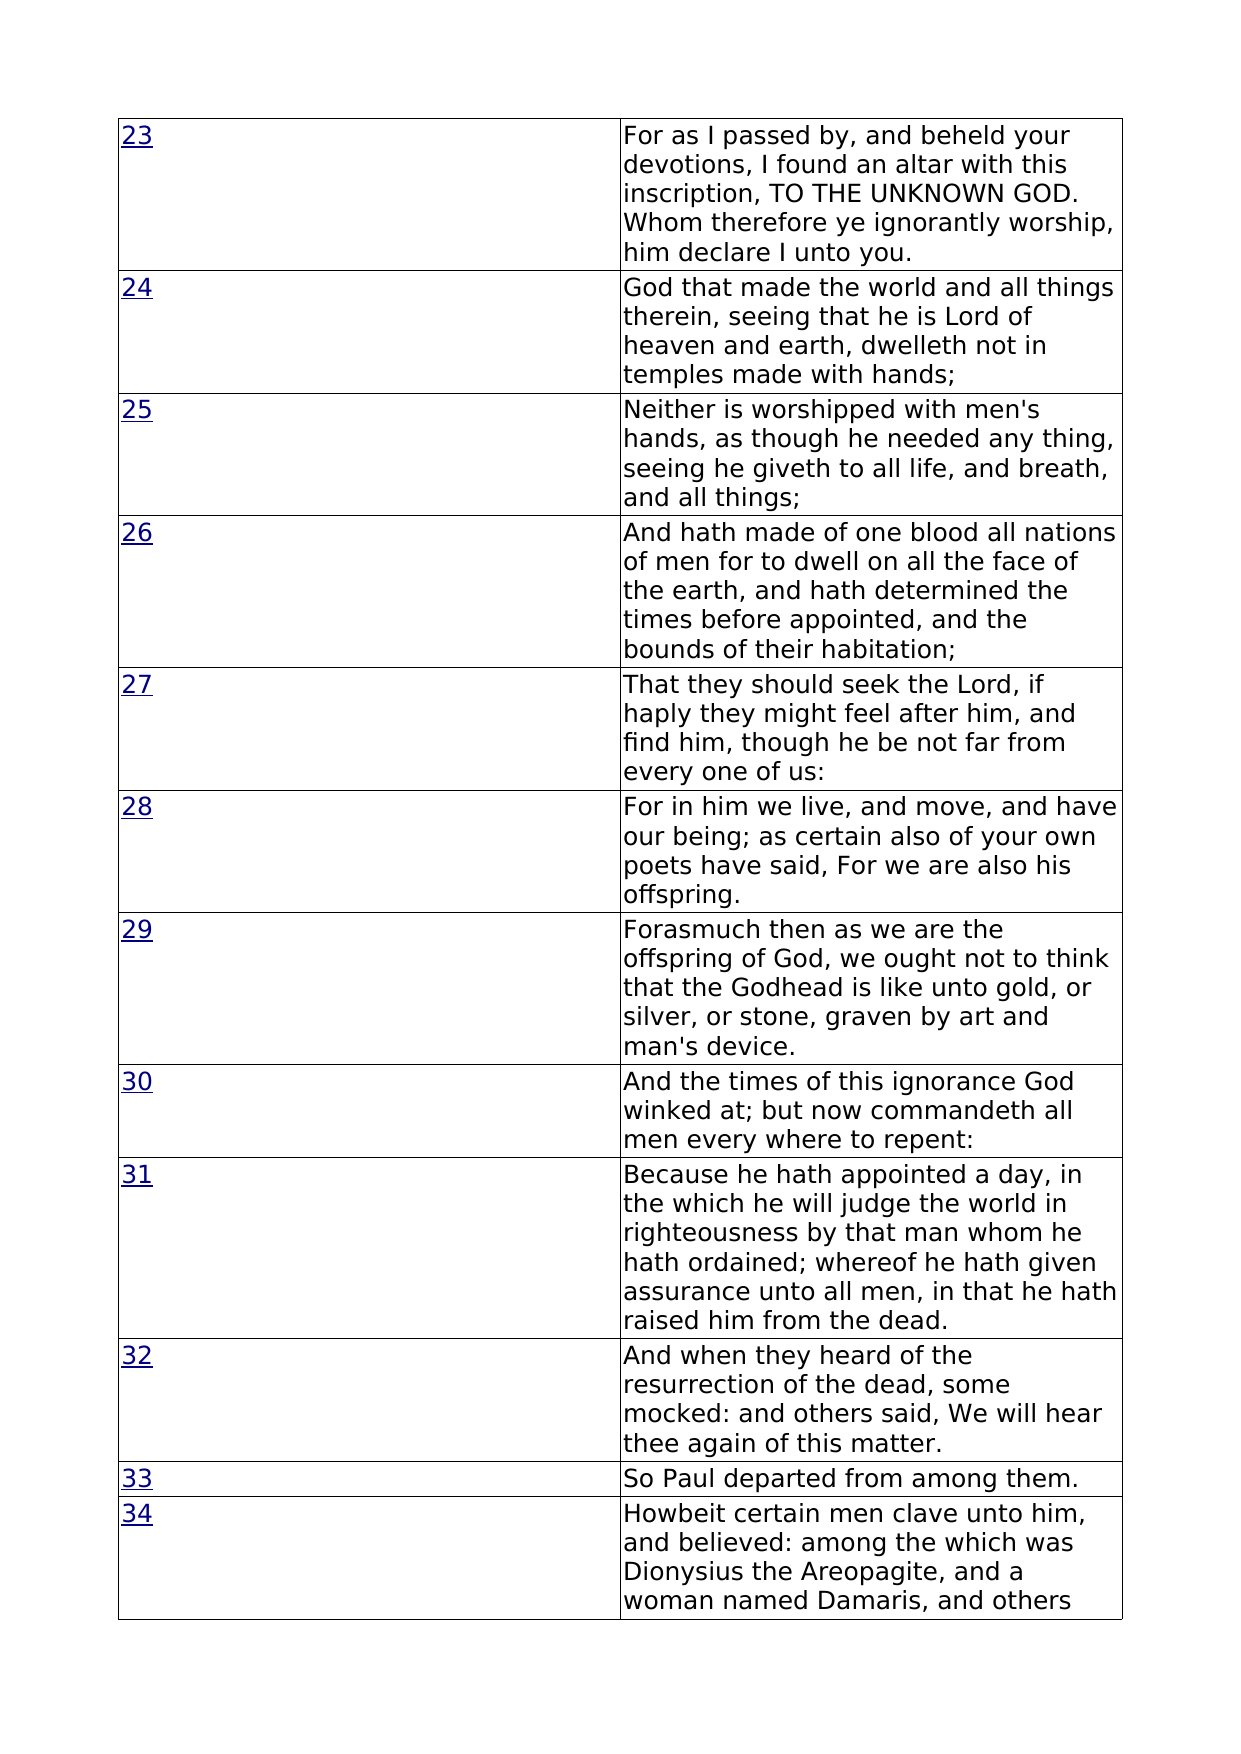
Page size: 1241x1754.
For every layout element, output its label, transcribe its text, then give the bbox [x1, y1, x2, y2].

table_cell 31 [119, 1158, 620, 1338]
table_cell 24 [119, 271, 620, 392]
table_cell Howbeit certain men clave unto him, and believed: among the which was Dionysius the Areopagite, and a woman named Damaris, and others [621, 1497, 1122, 1618]
table_cell That they should seek the Lord, if haply they might feel after him, and find him, though he be not far from every one of us: [621, 668, 1122, 789]
table_cell So Paul departed from among them. [621, 1462, 1122, 1496]
table_cell And the times of this ignorance God winked at; but now commandeth all men every where to repent: [621, 1065, 1122, 1157]
table_cell God that made the world and all things therein, seeing that he is Lord of heaven and earth, dwelleth not in temples made with hands; [621, 271, 1122, 392]
table_cell 26 [119, 516, 620, 667]
table_cell Neither is worshipped with men's hands, as though he needed any thing, seeing he giveth to all life, and breath, and all things; [621, 394, 1122, 515]
table_cell 30 [119, 1065, 620, 1157]
table_cell 27 [119, 668, 620, 789]
table_cell For in him we live, and move, and have our being; as certain also of your own poets have said, For we are also his offspring. [621, 791, 1122, 912]
table_cell 25 [119, 394, 620, 515]
table_cell 34 [119, 1497, 620, 1618]
table_cell And hath made of one blood all nations of men for to dwell on all the face of the earth, and hath determined the times before appointed, and the bounds of their habitation; [621, 516, 1122, 667]
table_cell 28 [119, 791, 620, 912]
table_cell 29 [119, 913, 620, 1064]
table_cell Forasmuch then as we are the offspring of God, we ought not to think that the Godhead is like unto gold, or silver, or stone, graven by art and man's device. [621, 913, 1122, 1064]
table_cell For as I passed by, and beheld your devotions, I found an altar with this inscription, TO THE UNKNOWN GOD. Whom therefore ye ignorantly worship, him declare I unto you. [621, 119, 1122, 270]
table_cell And when they heard of the resurrection of the dead, some mocked: and others said, We will hear thee again of this matter. [621, 1339, 1122, 1461]
table_cell Because he hath appointed a day, in the which he will judge the world in righteousness by that man whom he hath ordained; whereof he hath given assurance unto all men, in that he hath raised him from the dead. [621, 1158, 1122, 1338]
table_cell 23 [119, 119, 620, 270]
table_cell 32 [119, 1339, 620, 1461]
table_cell 33 [119, 1462, 620, 1496]
